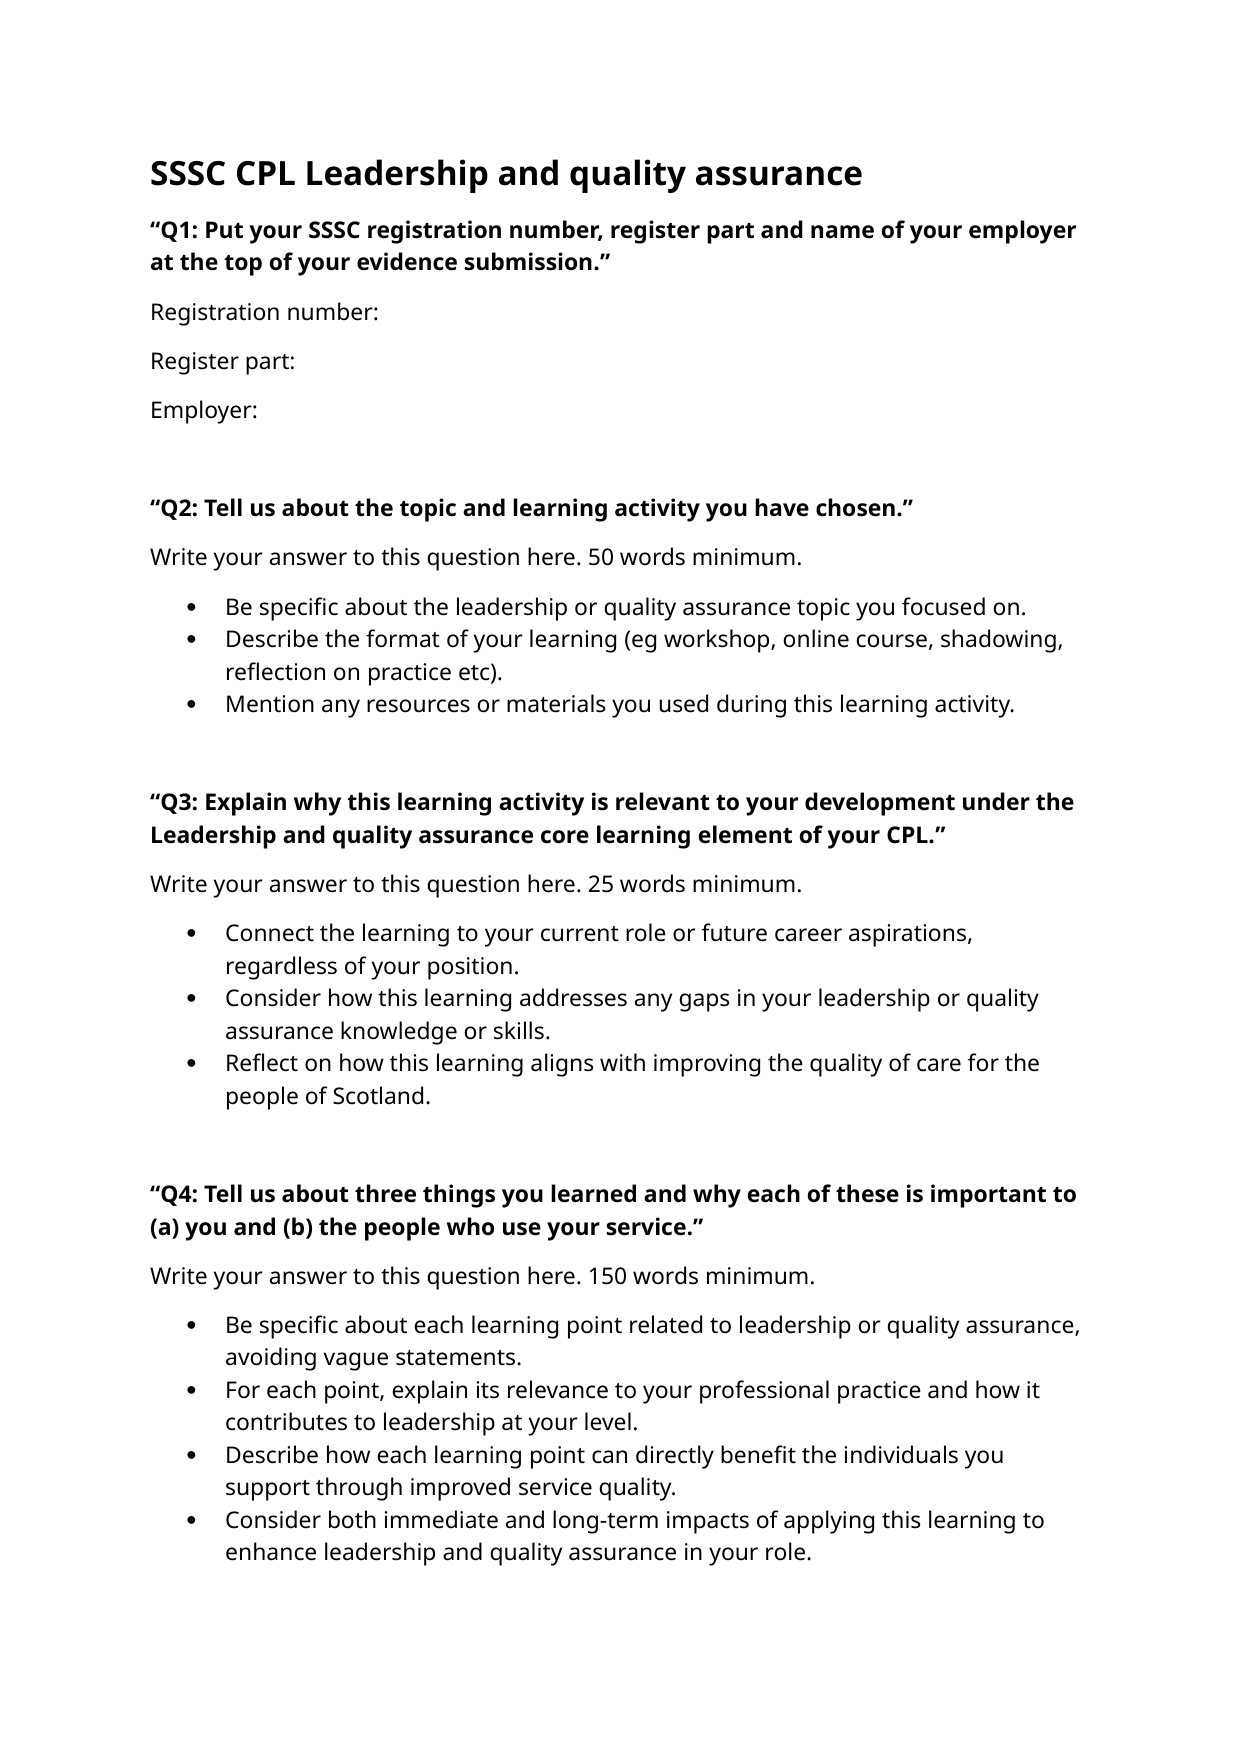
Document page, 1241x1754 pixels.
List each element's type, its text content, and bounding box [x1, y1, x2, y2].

text Write your answer to this question here. 50 words minimum. [150, 541, 1090, 573]
list Describe the format of your learning (eg workshop, online course, shadowing, reflection on practice etc). [187, 623, 1090, 687]
list Consider how this learning addresses any gaps in your leadership or quality assurance knowledge or skills. [187, 982, 1090, 1046]
text “Q2: Tell us about the topic and learning activity you have chosen.” [150, 492, 1090, 523]
list Consider both immediate and long-term impacts of applying this learning to enhance leadership and quality assurance in your role. [187, 1504, 1090, 1568]
list Mention any resources or materials you used during this learning activity. [187, 688, 1090, 719]
text Write your answer to this question here. 25 words minimum. [150, 868, 1090, 899]
text Registration number: [150, 296, 1090, 327]
list Reflect on how this learning aligns with improving the quality of care for the people of Scotland. [187, 1047, 1090, 1111]
text Employer: [150, 394, 1090, 425]
text “Q4: Tell us about three things you learned and why each of these is important to (a) you and (b) the people who use your service.” [150, 1178, 1090, 1242]
text Write your answer to this question here. 150 words minimum. [150, 1260, 1090, 1291]
list For each point, explain its relevance to your professional practice and how it contributes to leadership at your level. [187, 1374, 1090, 1438]
list Connect the learning to your current role or future career aspirations, regardless of your position. [187, 917, 1090, 981]
text “Q3: Explain why this learning activity is relevant to your development under the Leadership and quality assurance core learning element of your CPL.” [150, 786, 1090, 850]
text Register part: [150, 345, 1090, 376]
list Be specific about the leadership or quality assurance topic you focused on. [187, 591, 1090, 622]
text “Q1: Put your SSSC registration number, register part and name of your employer at the top of your evidence submission.” [150, 214, 1090, 278]
list Describe how each learning point can directly benefit the individuals you support through improved service quality. [187, 1439, 1090, 1503]
text SSSC CPL Leadership and quality assurance [150, 150, 1090, 195]
list Be specific about each learning point related to leadership or quality assurance, avoiding vague statements. [187, 1309, 1090, 1373]
